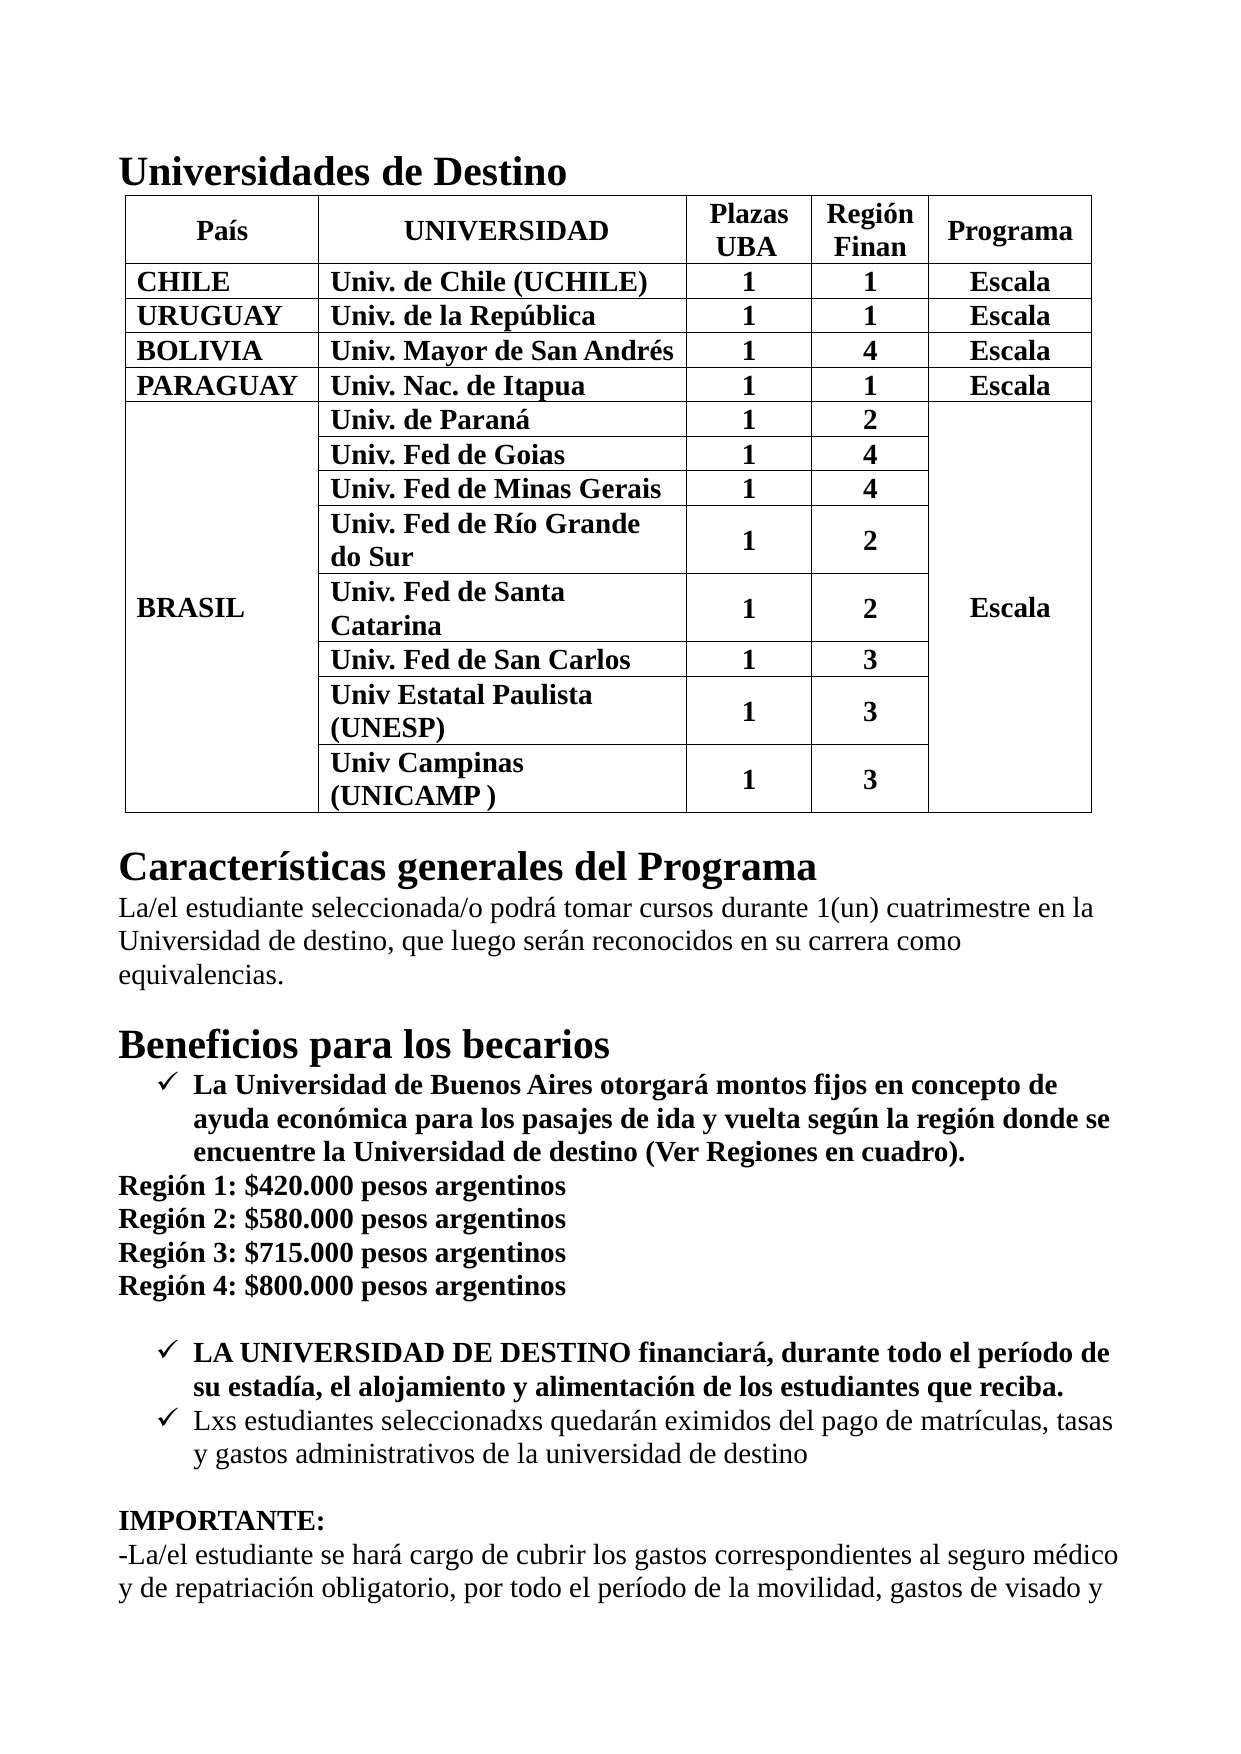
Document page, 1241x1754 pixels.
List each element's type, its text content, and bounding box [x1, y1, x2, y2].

text Región 1: $420.000 pesos argentinos [118, 1168, 1122, 1201]
table_cell URUGUAY [126, 299, 318, 332]
list Lxs estudiantes seleccionadxs quedarán eximidos del pago de matrículas, tasas y gastos administrativos de la universidad de destino [156, 1403, 1122, 1470]
table_cell BRASIL [126, 402, 318, 812]
table_cell Univ. Mayor de San Andrés [319, 333, 686, 367]
table_cell 1 [687, 642, 811, 676]
table_header UNIVERSIDAD [319, 196, 686, 263]
table_cell 3 [812, 745, 928, 812]
table_cell 1 [687, 368, 811, 401]
table_cell 1 [687, 299, 811, 332]
table_cell 3 [812, 677, 928, 744]
table_cell 1 [687, 402, 811, 436]
table_header Plazas UBA [687, 196, 811, 263]
table_header Región Finan [812, 196, 928, 263]
table_cell BOLIVIA [126, 333, 318, 367]
table_cell Univ. de Chile (UCHILE) [319, 264, 686, 297]
table_cell Escala [929, 299, 1091, 332]
table_cell 3 [812, 642, 928, 676]
table_cell PARAGUAY [126, 368, 318, 401]
table_cell Univ. de la República [319, 299, 686, 332]
table_cell 2 [812, 574, 928, 641]
text Beneficios para los becarios [118, 1019, 1122, 1067]
list LA UNIVERSIDAD DE DESTINO financiará, durante todo el período de su estadía, el alojamiento y alimentación de los estudiantes que reciba. [156, 1336, 1122, 1403]
table_header Programa [929, 196, 1091, 263]
table_cell Univ Campinas (UNICAMP ) [319, 745, 686, 812]
list La Universidad de Buenos Aires otorgará montos fijos en concepto de ayuda económica para los pasajes de ida y vuelta según la región donde se encuentre la Universidad de destino (Ver Regiones en cuadro). [156, 1067, 1122, 1168]
table_cell 1 [687, 745, 811, 812]
table_cell 2 [812, 506, 928, 573]
table_cell Univ Estatal Paulista (UNESP) [319, 677, 686, 744]
text Región 3: $715.000 pesos argentinos [118, 1235, 1122, 1268]
table_cell Univ. Fed de Río Grande do Sur [319, 506, 686, 573]
table_header País [126, 196, 318, 263]
text -La/el estudiante se hará cargo de cubrir los gastos correspondientes al seguro médico y de repatriación obligatorio, por todo el período de la movilidad, gastos de visado y [118, 1537, 1122, 1604]
table_cell Escala [929, 333, 1091, 367]
text IMPORTANTE: [118, 1503, 1122, 1537]
text La/el estudiante seleccionada/o podrá tomar cursos durante 1(un) cuatrimestre en la Universidad de destino, que luego serán reconocidos en su carrera como equivalencias. [118, 890, 1122, 990]
text Región 4: $800.000 pesos argentinos [118, 1268, 1122, 1302]
table_cell Univ. Fed de Minas Gerais [319, 471, 686, 505]
table_cell CHILE [126, 264, 318, 297]
table_cell 1 [687, 333, 811, 367]
table_cell 1 [812, 299, 928, 332]
table_cell 1 [687, 264, 811, 297]
table_cell 4 [812, 333, 928, 367]
text Características generales del Programa [118, 842, 1122, 890]
table_cell Univ. Fed de San Carlos [319, 642, 686, 676]
table_cell 1 [687, 677, 811, 744]
table_cell 1 [687, 506, 811, 573]
table_cell Univ. Fed de Santa Catarina [319, 574, 686, 641]
table_cell 1 [812, 264, 928, 297]
table_cell 4 [812, 471, 928, 505]
table_cell 1 [687, 574, 811, 641]
table_cell Escala [929, 264, 1091, 297]
table_cell 4 [812, 437, 928, 470]
text Universidades de Destino [118, 147, 1122, 195]
table_cell 1 [687, 471, 811, 505]
table_cell Univ. Nac. de Itapua [319, 368, 686, 401]
table_cell Univ. Fed de Goias [319, 437, 686, 470]
table_cell Univ. de Paraná [319, 402, 686, 436]
table_cell Escala [929, 368, 1091, 401]
table_cell 2 [812, 402, 928, 436]
table_cell 1 [812, 368, 928, 401]
text Región 2: $580.000 pesos argentinos [118, 1201, 1122, 1235]
table_cell 1 [687, 437, 811, 470]
table_cell Escala [929, 402, 1091, 812]
